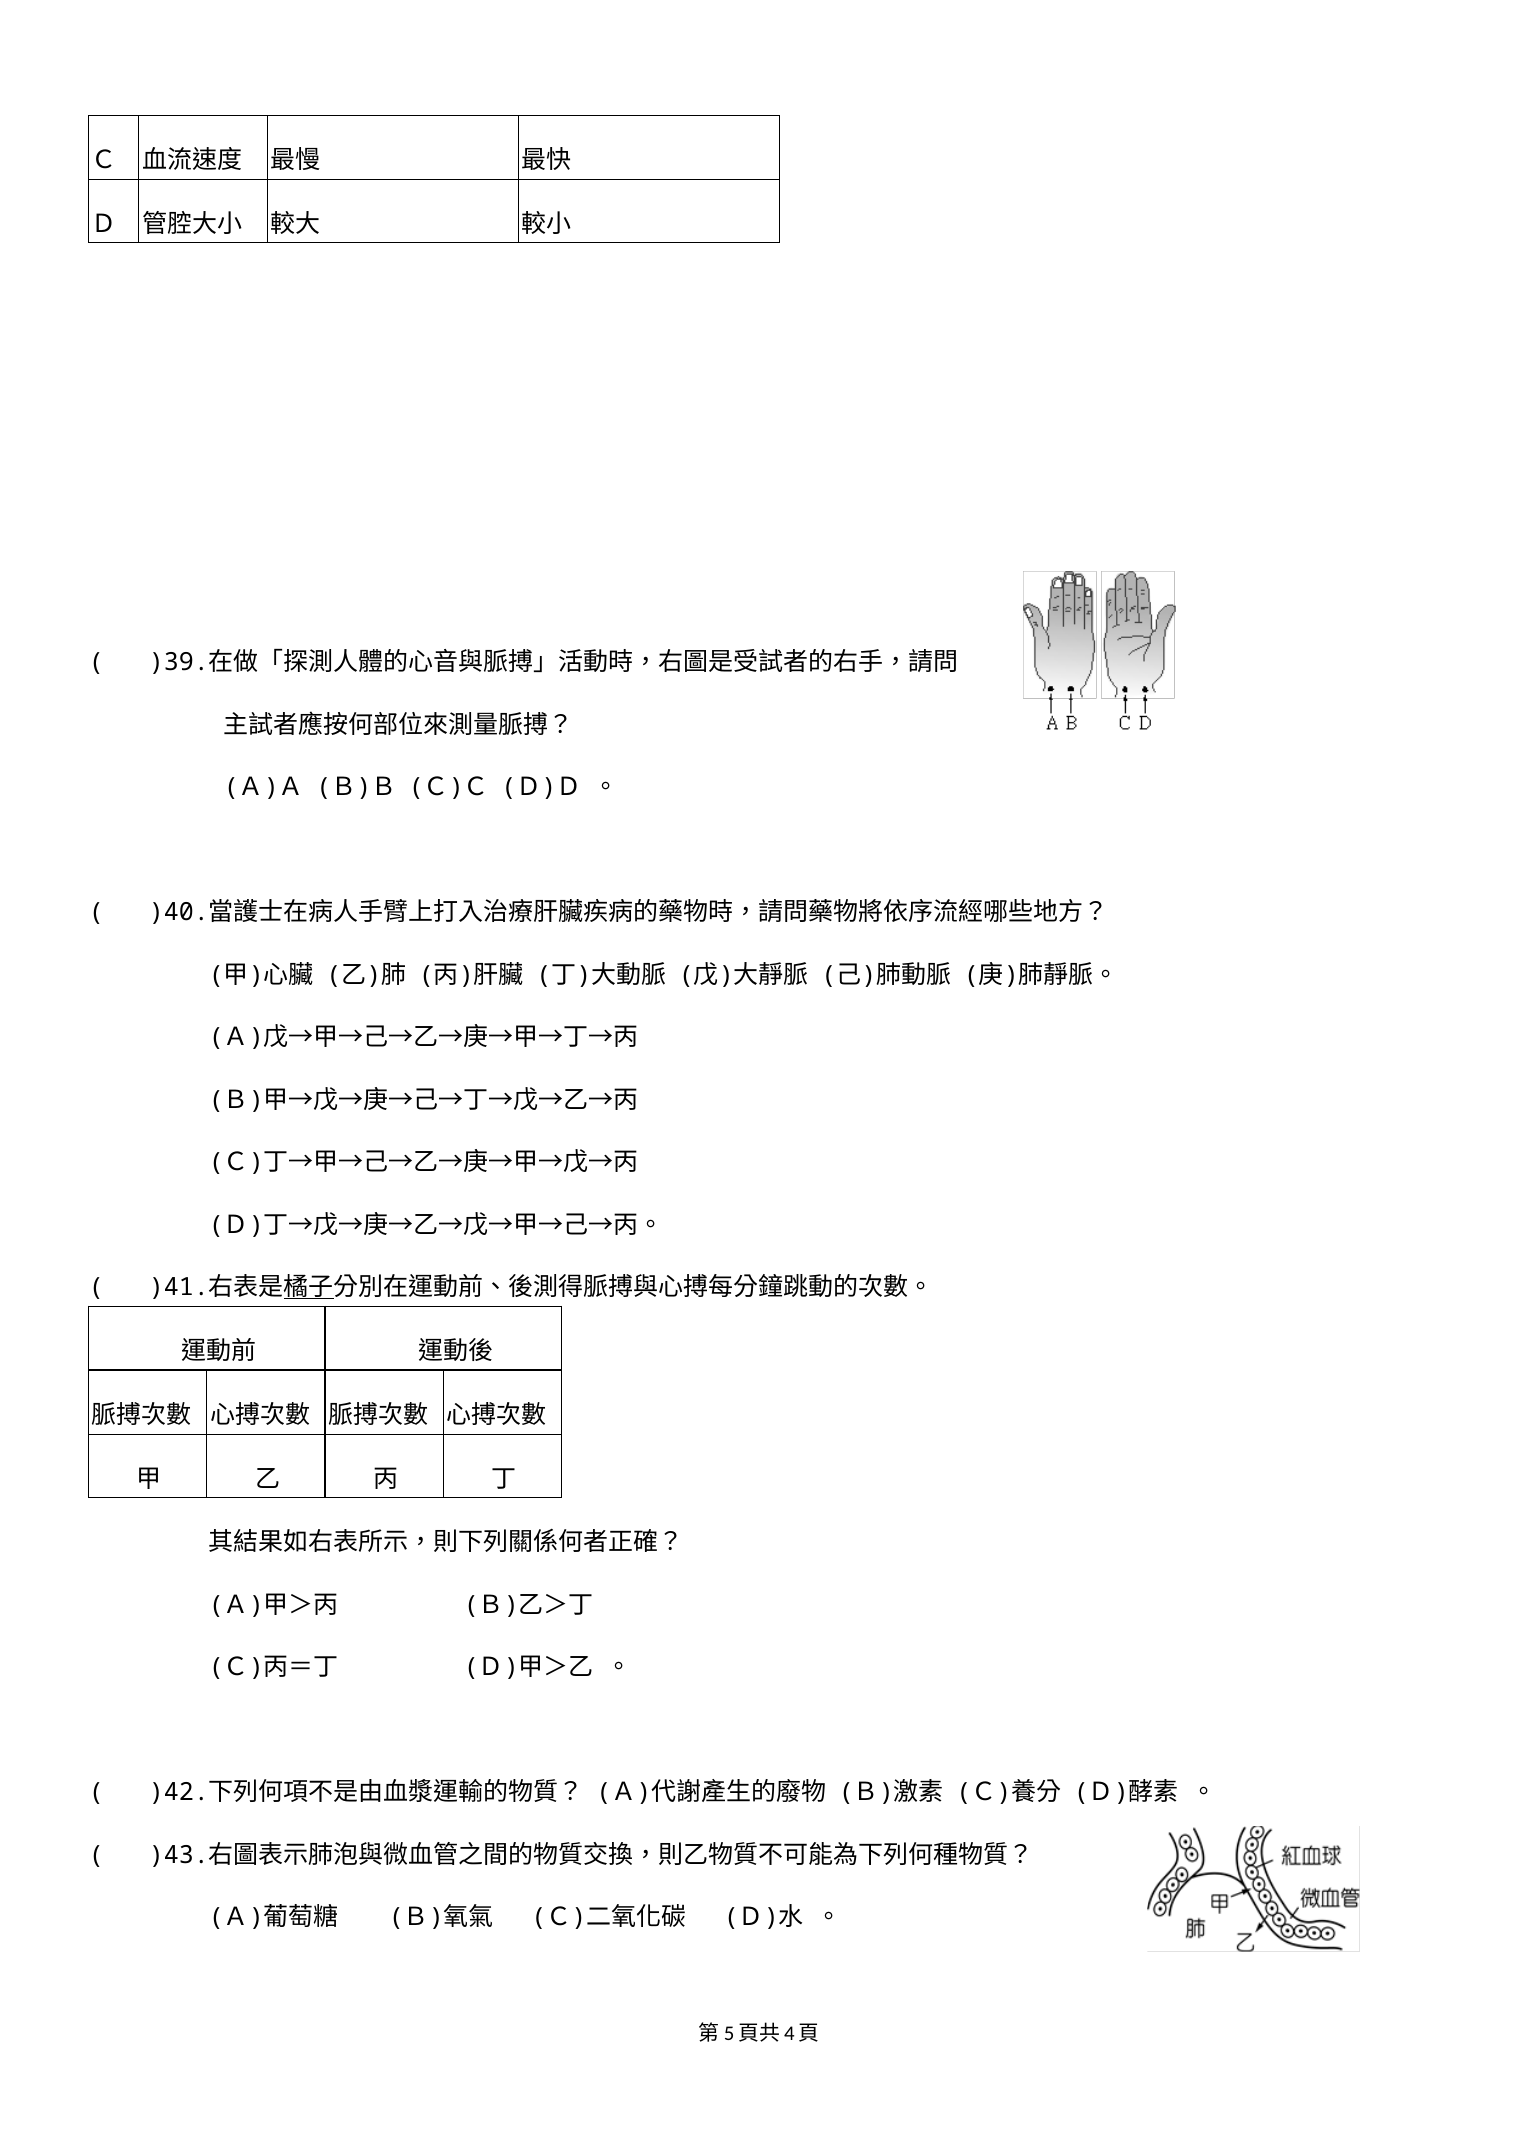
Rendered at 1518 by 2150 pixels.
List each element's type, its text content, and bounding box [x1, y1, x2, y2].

text (Ａ)戊→甲→己→乙→庚→甲→丁→丙 [89, 993, 1429, 1056]
table_cell 較小 [519, 180, 779, 242]
table_cell 甲 [89, 1435, 206, 1497]
table_cell 管腔大小 [139, 180, 267, 242]
table_cell 心搏次數 [444, 1371, 561, 1434]
table_cell 脈搏次數 [326, 1371, 443, 1434]
text (Ａ)Ａ (Ｂ)Ｂ (Ｃ)Ｃ (Ｄ)Ｄ 。 [89, 743, 1429, 806]
text (Ｂ)甲→戊→庚→己→丁→戊→乙→丙 [89, 1056, 1429, 1118]
text 其結果如右表所示，則下列關係何者正確？ [89, 1498, 1429, 1561]
table_header 運動前 [89, 1307, 324, 1369]
text ( )41.右表是橘子分別在運動前、後測得脈搏與心搏每分鐘跳動的次數。 [89, 1243, 1429, 1306]
text (Ｃ)丁→甲→己→乙→庚→甲→戊→丙 [89, 1118, 1429, 1181]
table_cell 血流速度 [139, 116, 267, 178]
table_cell 丙 [326, 1435, 443, 1497]
table_cell 心搏次數 [207, 1371, 324, 1434]
text (Ｄ)丁→戊→庚→乙→戊→甲→己→丙。 [89, 1181, 1429, 1243]
text ( )40.當護士在病人手臂上打入治療肝臟疾病的藥物時，請問藥物將依序流經哪些地方？ [89, 868, 1429, 931]
table_cell Ｃ [89, 116, 138, 178]
text [1175, 618, 1429, 681]
table_cell 丁 [444, 1435, 561, 1497]
text ( )39.在做「探測人體的心音與脈搏」活動時，右圖是受試者的右手，請問 [89, 618, 1023, 681]
table_cell 最快 [519, 116, 779, 178]
text (Ａ)葡萄糖 (Ｂ)氧氣 (Ｃ)二氧化碳 (Ｄ)水 。 [89, 1873, 1147, 1936]
table_cell 最慢 [268, 116, 518, 178]
table_cell 脈搏次數 [89, 1371, 206, 1434]
text 主試者應按何部位來測量脈搏？ [89, 681, 1429, 743]
text [1360, 1873, 1429, 1936]
table_cell Ｄ [89, 180, 138, 242]
text (Ｃ)丙＝丁 (Ｄ)甲＞乙 。 [89, 1623, 1429, 1686]
table_header 運動後 [326, 1307, 561, 1369]
text (甲)心臟 (乙)肺 (丙)肝臟 (丁)大動脈 (戊)大靜脈 (己)肺動脈 (庚)肺靜脈。 [89, 931, 1429, 993]
table_cell 乙 [207, 1435, 324, 1497]
text (Ａ)甲＞丙 (Ｂ)乙＞丁 [89, 1561, 1429, 1623]
text ( )42.下列何項不是由血漿運輸的物質？ (Ａ)代謝產生的廢物 (Ｂ)激素 (Ｃ)養分 (Ｄ)酵素 。 [89, 1748, 1429, 1811]
text ( )43.右圖表示肺泡與微血管之間的物質交換，則乙物質不可能為下列何種物質？ [89, 1811, 1429, 1873]
table_cell 較大 [268, 180, 518, 242]
